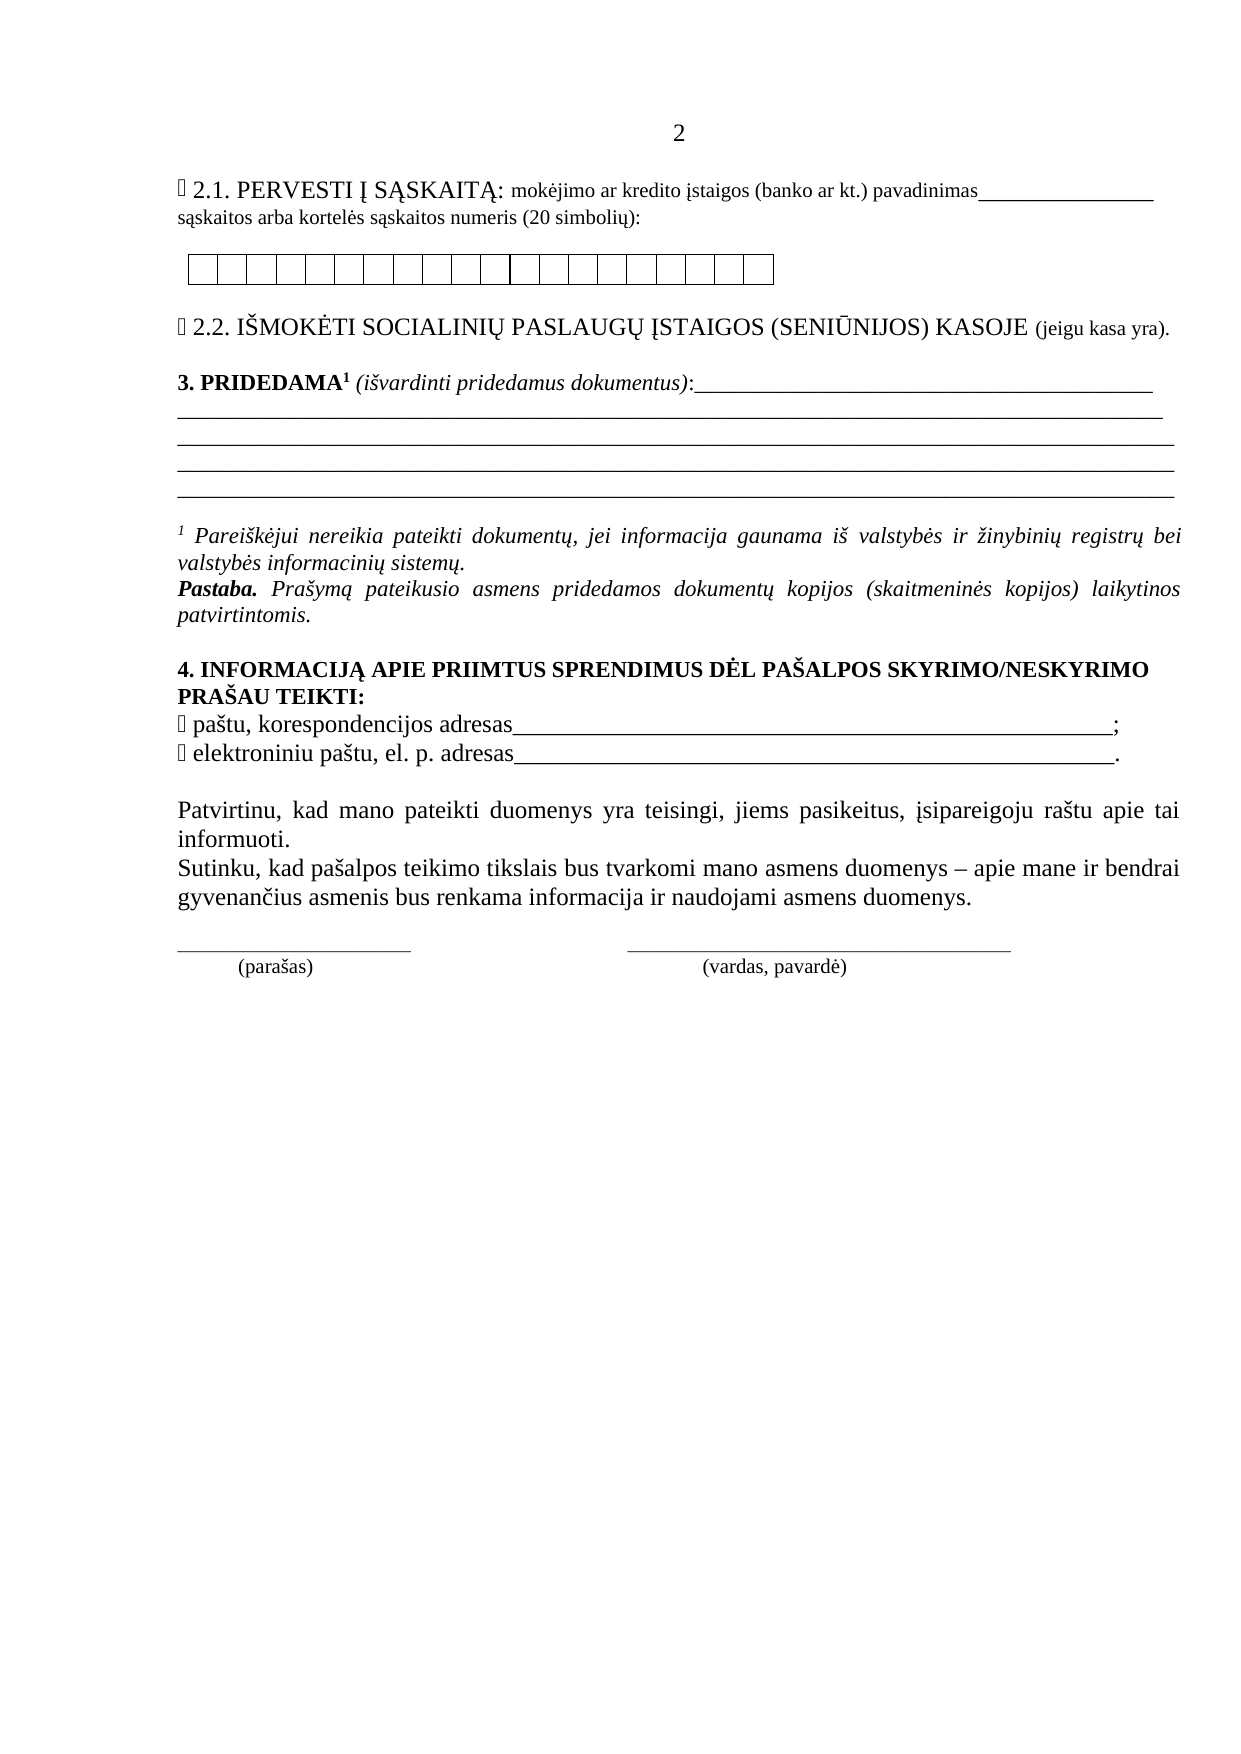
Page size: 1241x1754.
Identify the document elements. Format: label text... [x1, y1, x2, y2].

table_header [686, 255, 714, 284]
table_header [481, 255, 509, 284]
table_header [569, 255, 597, 284]
table_header [423, 255, 451, 284]
table_header [627, 255, 656, 284]
text ______________________________________________________________________________________ [177, 395, 1181, 422]
table_header [511, 255, 539, 284]
text ______________________________________________________________________________________________________________________________________________________________________________ [177, 422, 1181, 474]
table_header [394, 255, 422, 284]
text 3. PRIDEDAMA1 (išvardinti pridedamus dokumentus):________________________________________ [177, 369, 1181, 395]
table_header [306, 255, 334, 284]
text Patvirtinu, kad mano pateikti duomenys yra teisingi, jiems pasikeitus, įsipareigoju raštu apie tai informuoti. [177, 795, 1181, 853]
table_header [598, 255, 626, 284]
table_header [189, 255, 217, 284]
table_header [657, 255, 685, 284]
text 4. INFORMACIJĄ APIE PRIIMTUS SPRENDIMUS DĖL PAŠALPOS SKYRIMO/NESKYRIMO PRAŠAU TEIKTI: [177, 656, 1181, 709]
text (parašas) (vardas, pavardė) [177, 954, 1181, 978]
table_header [247, 255, 276, 284]
text Sutinku, kad pašalpos teikimo tikslais bus tvarkomi mano asmens duomenys – apie mane ir bendrai gyvenančius asmenis bus renkama informacija ir naudojami asmens duomenys. [177, 853, 1181, 910]
text _______________________________________________________________________________________ [177, 474, 1181, 501]
table_header [335, 255, 363, 284]
text 1 Pareiškėjui nereikia pateikti dokumentų, jei informacija gaunama iš valstybės ir žinybinių registrų bei valstybės informacinių sistemų. [177, 515, 1184, 575]
text sąskaitos arba kortelės sąskaitos numeris (20 simbolių): [177, 204, 1181, 229]
table_header [452, 255, 480, 284]
table_header [364, 255, 393, 284]
text Pastaba. Prašymą pateikusio asmens pridedamos dokumentų kopijos (skaitmeninės kopijos) laikytinos patvirtintomis. [177, 575, 1184, 628]
text  2.1. PERVESTI Į SĄSKAITĄ: mokėjimo ar kredito įstaigos (banko ar kt.) pavadinimas______________ [177, 176, 1181, 204]
text  paštu, korespondencijos adresas________________________________________________; [177, 709, 1181, 738]
table_header [218, 255, 246, 284]
table_header [715, 255, 743, 284]
table_header [540, 255, 568, 284]
table_header [744, 255, 773, 284]
text  2.2. IŠMOKĖTI SOCIALINIŲ PASLAUGŲ ĮSTAIGOS (SENIŪNIJOS) KASOJE (jeigu kasa yra). [177, 312, 1181, 340]
table_header [277, 255, 305, 284]
text  elektroniniu paštu, el. p. adresas________________________________________________. [177, 738, 1181, 767]
text ____________________________ ______________________________________________ [177, 934, 1181, 954]
